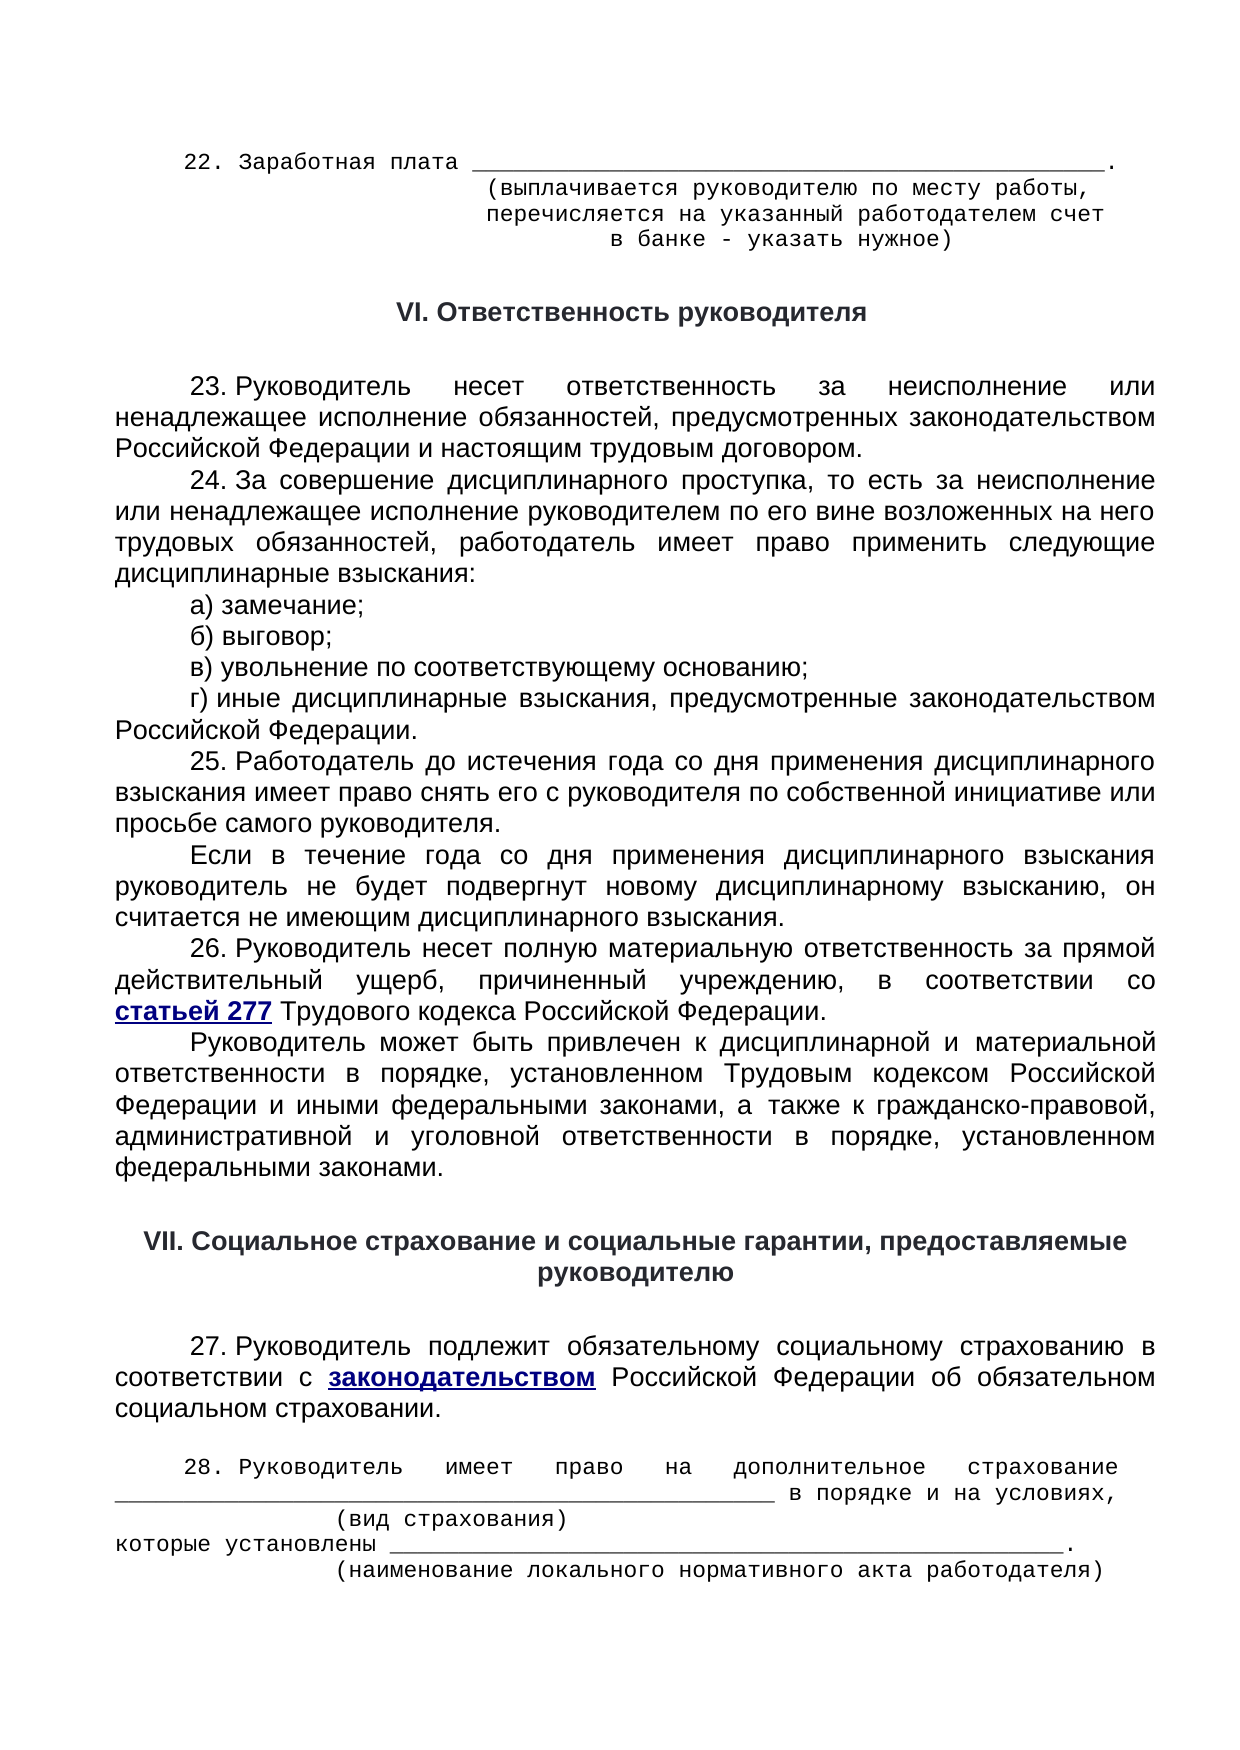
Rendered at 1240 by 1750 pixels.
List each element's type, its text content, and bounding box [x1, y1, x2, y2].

text (наименование локального нормативного акта работодателя) [114, 1559, 1156, 1585]
text Если в течение года со дня применения дисциплинарного взыскания руководитель не будет подвергнут новому дисциплинарному взысканию, он считается не имеющим дисциплинарного взыскания. [114, 839, 1156, 932]
text 22. Заработная плата ______________________________________________. [114, 150, 1156, 176]
text которые установлены _________________________________________________. [114, 1533, 1156, 1559]
text ________________________________________________ в порядке и на условиях, [114, 1481, 1156, 1507]
text 23. Руководитель несет ответственность за неисполнение или ненадлежащее исполнение обязанностей, предусмотренных законодательством Российской Федерации и настоящим трудовым договором. [114, 370, 1156, 464]
text (выплачивается руководителю по месту работы, [114, 176, 1156, 202]
text 28. Руководитель имеет право на дополнительное страхование [114, 1455, 1156, 1481]
text Руководитель может быть привлечен к дисциплинарной и материальной ответственности в порядке, установленном Трудовым кодексом Российской Федерации и иными федеральными законами, а также к гражданско-правовой, административной и уголовной ответственности в порядке, установленном федеральными законами. [114, 1026, 1156, 1182]
text 26. Руководитель несет полную материальную ответственность за прямой действительный ущерб, причиненный учреждению, в соответствии со статьей 277 Трудового кодекса Российской Федерации. [114, 932, 1156, 1026]
text 27. Руководитель подлежит обязательному социальному страхованию в соответствии с законодательством Российской Федерации об обязательном социальном страховании. [114, 1330, 1156, 1424]
text (вид страхования) [114, 1507, 1156, 1533]
subtitle VI. Ответственность руководителя [114, 296, 1156, 327]
text перечисляется на указанный работодателем счет [114, 202, 1156, 228]
text в банке - указать нужное) [114, 228, 1156, 254]
text в) увольнение по соответствующему основанию; [114, 651, 1156, 682]
text б) выговор; [114, 620, 1156, 651]
subtitle VII. Социальное страхование и социальные гарантии, предоставляемые руководителю [114, 1225, 1156, 1287]
text 24. За совершение дисциплинарного проступка, то есть за неисполнение или ненадлежащее исполнение руководителем по его вине возложенных на него трудовых обязанностей, работодатель имеет право применить следующие дисциплинарные взыскания: [114, 464, 1156, 589]
text 25. Работодатель до истечения года со дня применения дисциплинарного взыскания имеет право снять его с руководителя по собственной инициативе или просьбе самого руководителя. [114, 745, 1156, 839]
text г) иные дисциплинарные взыскания, предусмотренные законодательством Российской Федерации. [114, 682, 1156, 745]
text а) замечание; [114, 589, 1156, 620]
